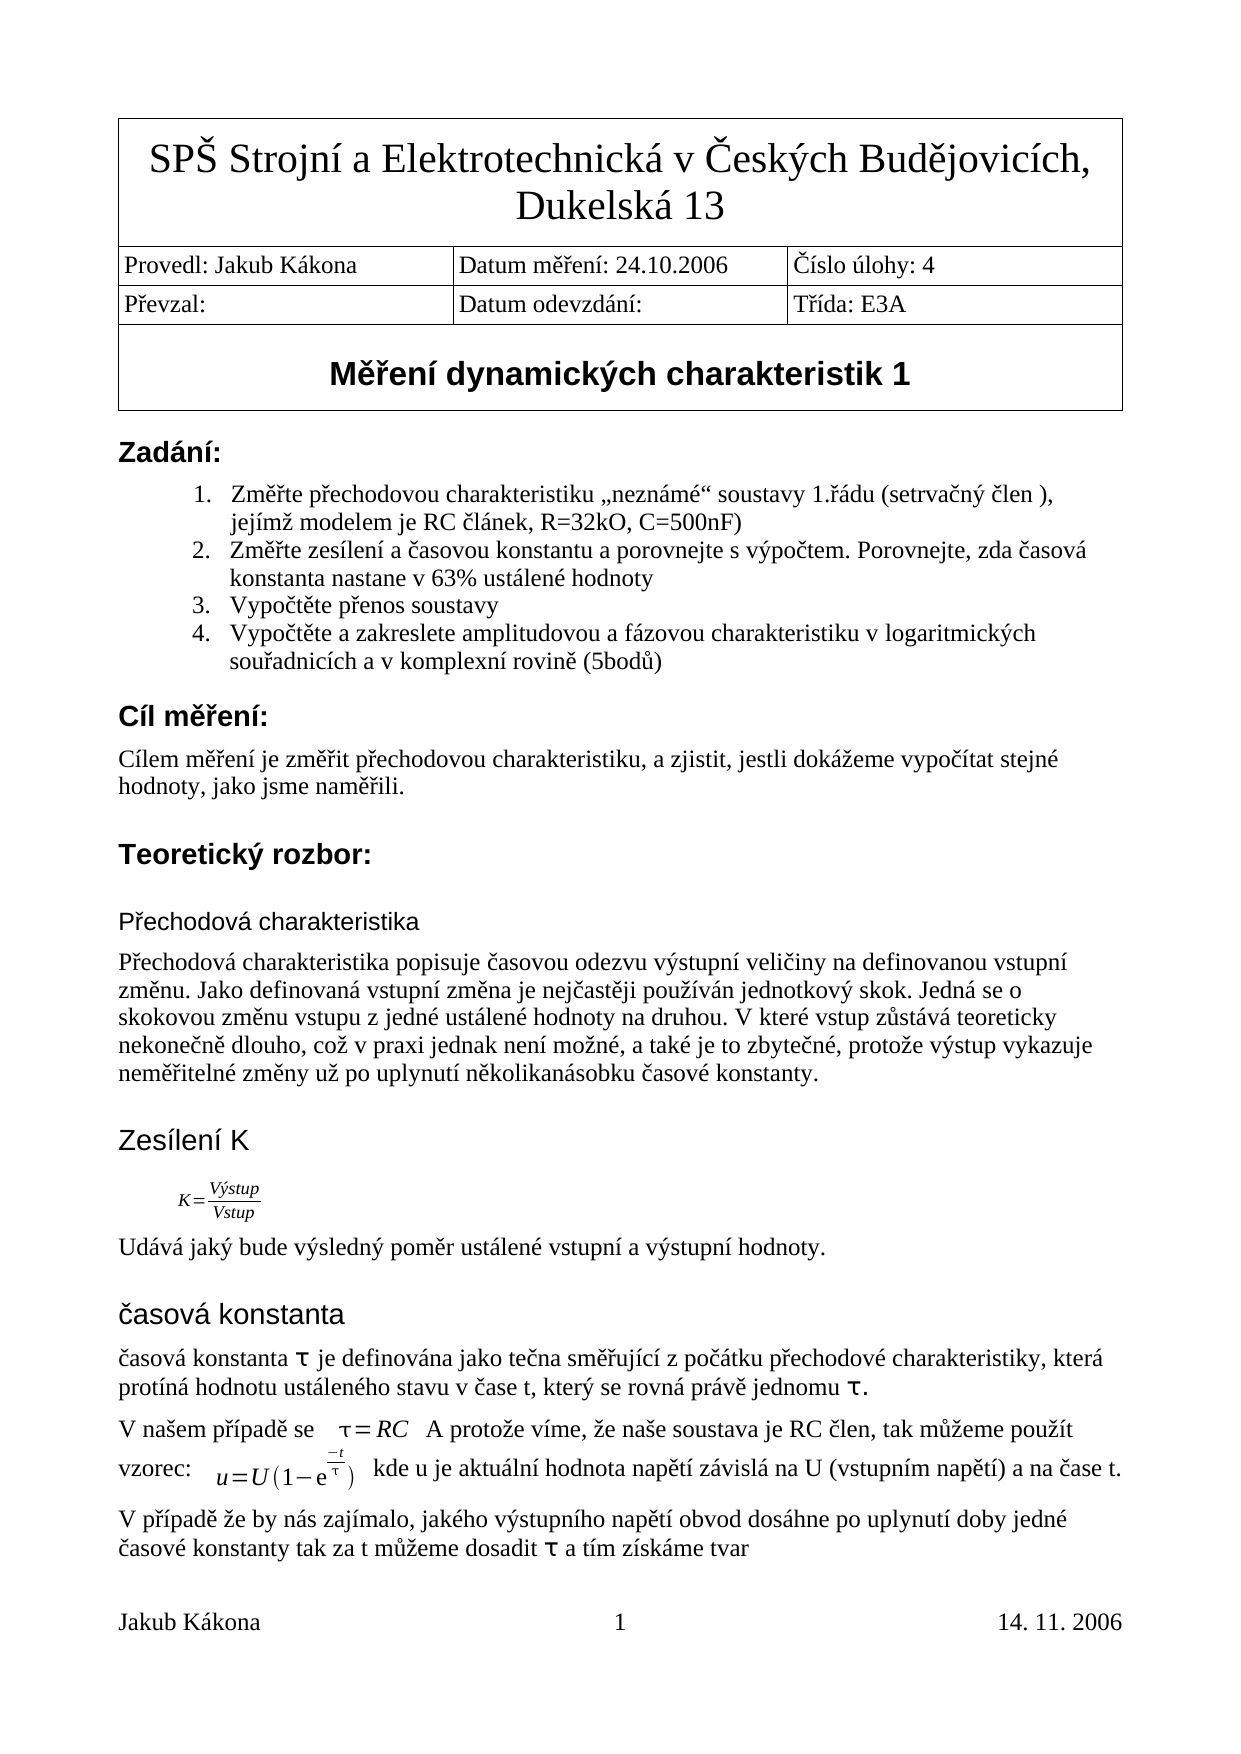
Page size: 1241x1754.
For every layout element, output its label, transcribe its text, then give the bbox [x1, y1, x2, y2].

subtitle časová konstanta [118, 1298, 1122, 1330]
table_cell Měření dynamických charakteristik 1 [119, 325, 1122, 410]
table_cell Třída: E3A [788, 286, 1122, 324]
text V případě že by nás zajímalo, jakého výstupního napětí obvod dosáhne po uplynutí doby jedné časové konstanty tak za t můžeme dosadit τ a tím získáme tvar [118, 1506, 1122, 1562]
table_cell Převzal: [119, 286, 453, 324]
table_cell Datum měření: 24.10.2006 [454, 247, 787, 285]
text Přechodová charakteristika popisuje časovou odezvu výstupní veličiny na definovanou vstupní změnu. Jako definovaná vstupní změna je nejčastěji používán jednotkový skok. Jedná se o skokovou změnu vstupu z jedné ustálené hodnoty na druhou. V které vstup zůstává teoreticky nekonečně dlouho, což v praxi jednak není možné, a také je to zbytečné, protože výstup vykazuje neměřitelné změny už po uplynutí několikanásobku časové konstanty. [118, 948, 1122, 1087]
table_cell Provedl: Jakub Kákona [119, 247, 453, 285]
subtitle Zesílení K [118, 1124, 1122, 1157]
table_header SPŠ Strojní a Elektrotechnická v Českých Budějovicích, Dukelská 13 [119, 119, 1122, 246]
table_cell Datum odevzdání: [454, 286, 787, 324]
list Vypočtěte a zakreslete amplitudovou a fázovou charakteristiku v logaritmických souřadnicích a v komplexní rovině (5bodů) [192, 619, 1122, 674]
table_cell Číslo úlohy: 4 [788, 247, 1122, 285]
subtitle Cíl měření: [118, 699, 1122, 732]
text V našem případě se A protože víme, že naše soustava je RC člen, tak můžeme použít vzorec: kde u je aktuální hodnota napětí závislá na U (vstupním napětí) a na čase t. [118, 1414, 1122, 1493]
list Vypočtěte přenos soustavy [192, 591, 1122, 619]
list Změřte zesílení a časovou konstantu a porovnejte s výpočtem. Porovnejte, zda časová konstanta nastane v 63% ustálené hodnoty [192, 536, 1122, 591]
subtitle Teoretický rozbor: [118, 838, 1122, 870]
list Změřte přechodovou charakteristiku „neznámé“ soustavy 1.řádu (setrvačný člen ), jejímž modelem je RC článek, R=32kO, C=500nF) [193, 481, 1122, 536]
text Cílem měření je změřit přechodovou charakteristiku, a zjistit, jestli dokážeme vypočítat stejné hodnoty, jako jsme naměřili. [118, 745, 1122, 800]
subtitle Přechodová charakteristika [118, 908, 1122, 936]
text Udává jaký bude výsledný poměr ustálené vstupní a výstupní hodnoty. [118, 1233, 1122, 1260]
text časová konstanta τ je definována jako tečna směřující z počátku přechodové charakteristiky, která protíná hodnotu ustáleného stavu v čase t, který se rovná právě jednomu τ. [118, 1343, 1122, 1401]
subtitle Zadání: [118, 436, 1122, 468]
